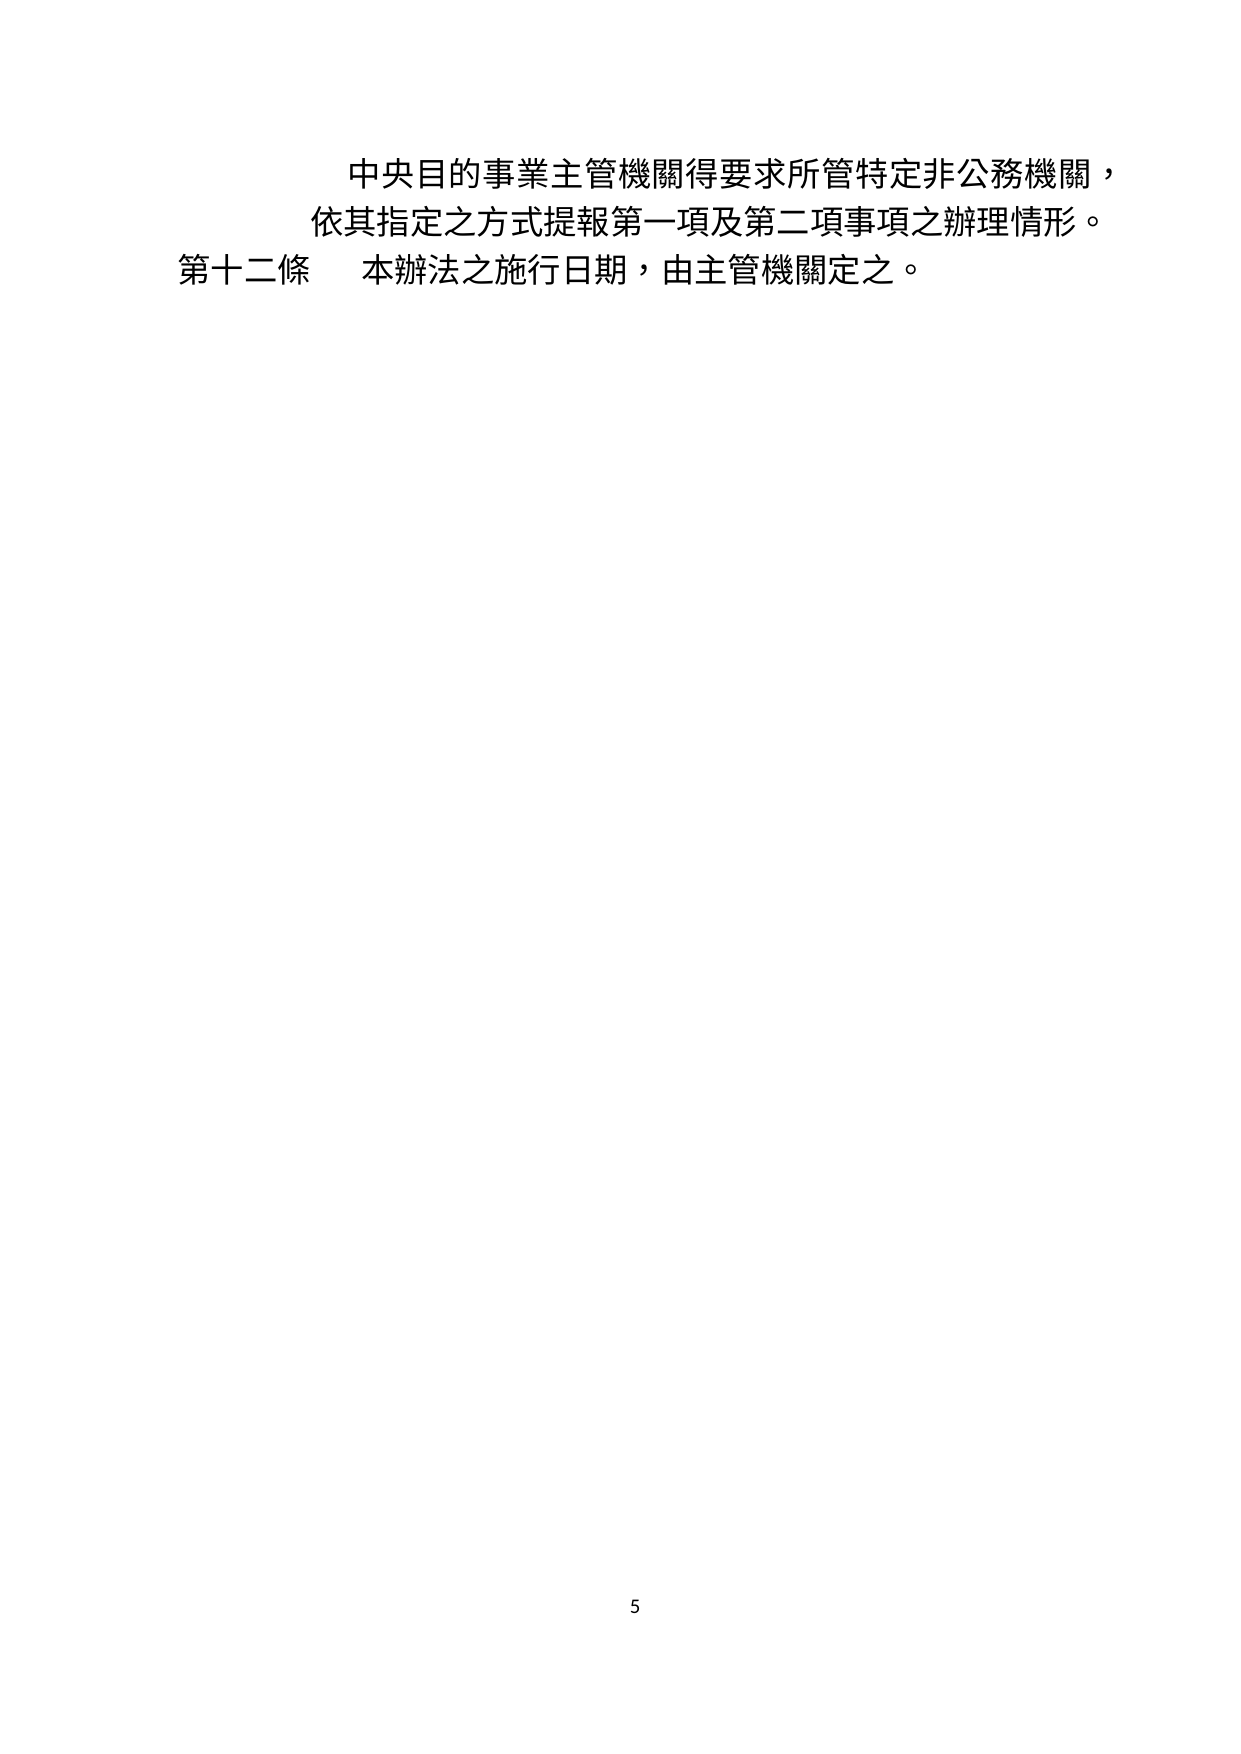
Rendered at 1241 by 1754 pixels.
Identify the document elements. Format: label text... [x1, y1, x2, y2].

text 中央目的事業主管機關得要求所管特定非公務機關，依其指定之方式提報第一項及第二項事項之辦理情形。 [310, 148, 1092, 244]
text 第十二條 本辦法之施行日期，由主管機關定之。 [177, 244, 1092, 292]
